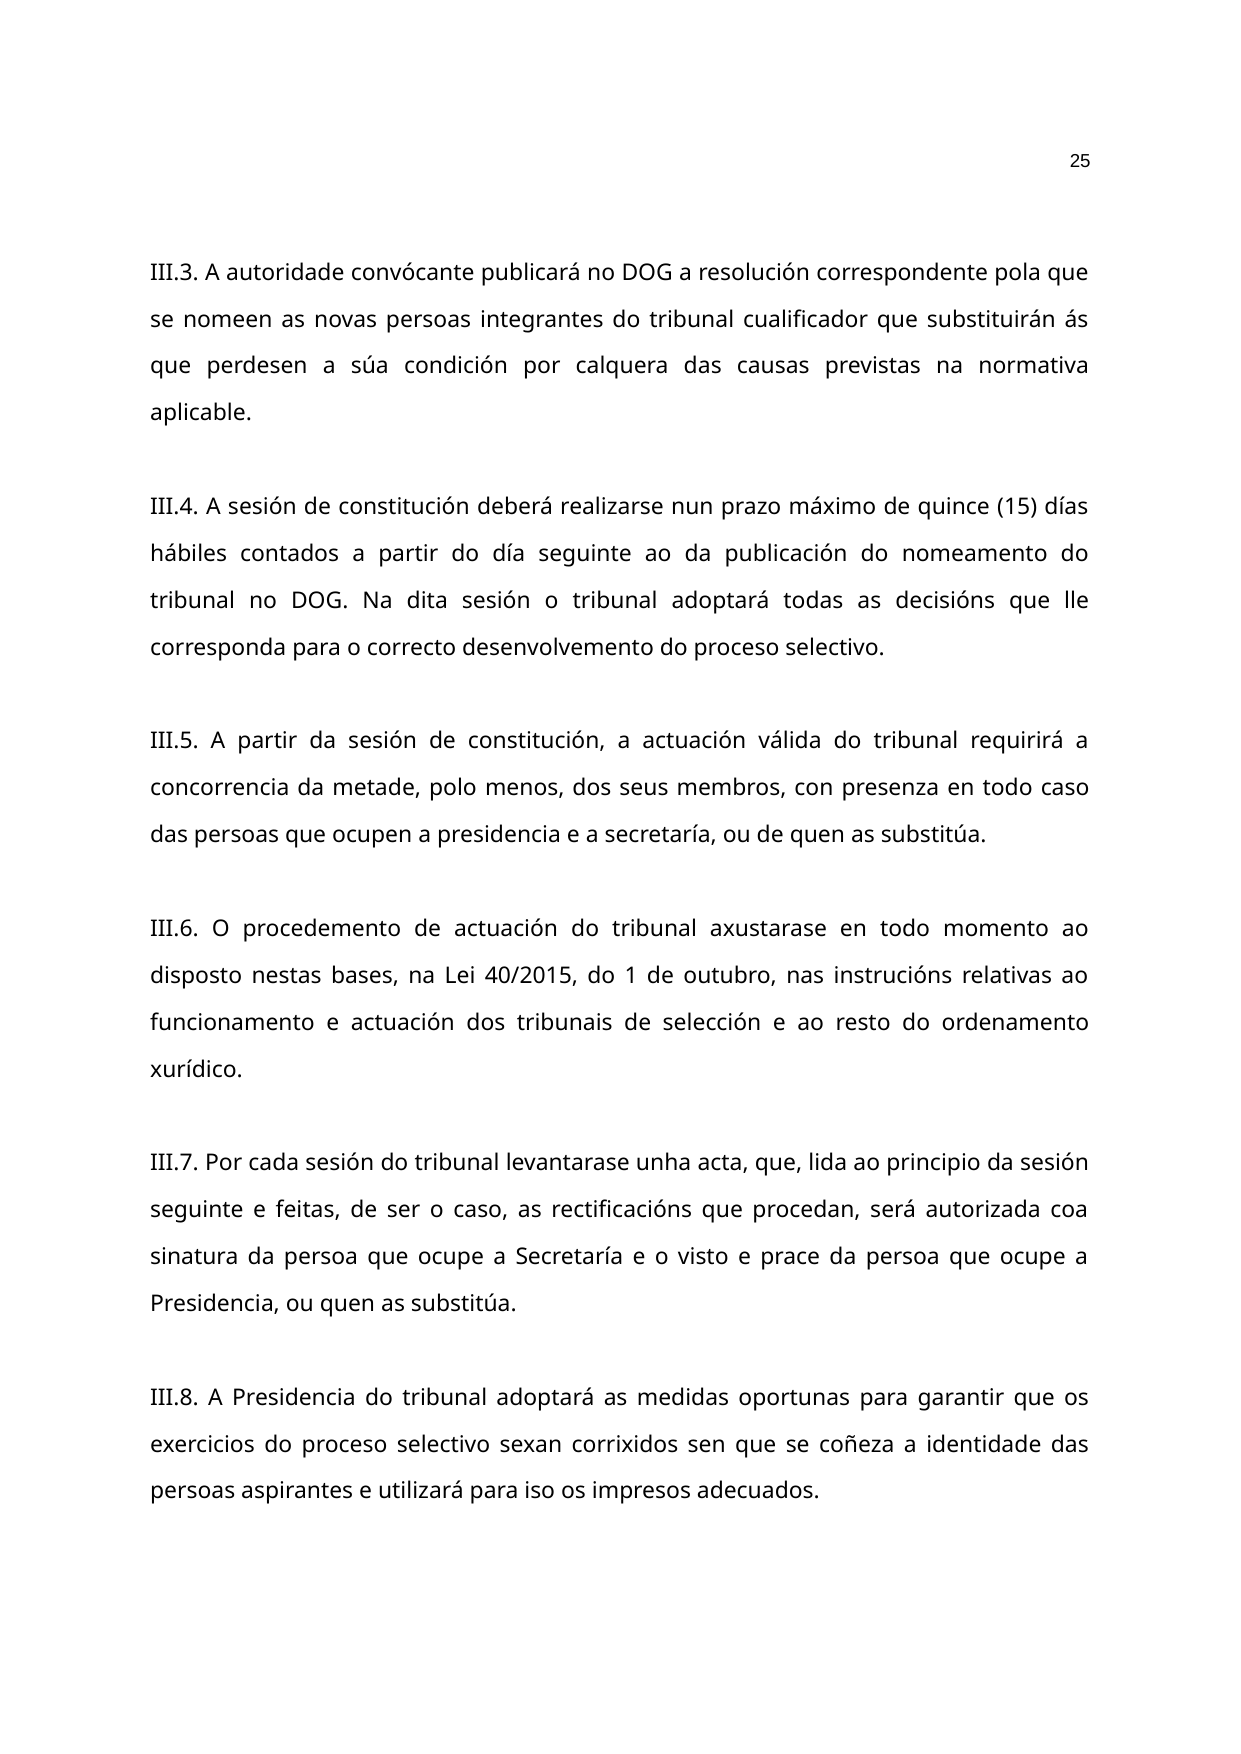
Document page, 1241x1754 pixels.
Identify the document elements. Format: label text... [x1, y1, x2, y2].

text III.5. A partir da sesión de constitución, a actuación válida do tribunal requirirá a concorrencia da metade, polo menos, dos seus membros, con presenza en todo caso das persoas que ocupen a presidencia e a secretaría, ou de quen as substitúa. [150, 724, 1090, 849]
text III.8. A Presidencia do tribunal adoptará as medidas oportunas para garantir que os exercicios do proceso selectivo sexan corrixidos sen que se coñeza a identidade das persoas aspirantes e utilizará para iso os impresos adecuados. [150, 1381, 1090, 1506]
text III.3. A autoridade convócante publicará no DOG a resolución correspondente pola que se nomeen as novas persoas integrantes do tribunal cualificador que substituirán ás que perdesen a súa condición por calquera das causas previstas na normativa aplicable. [150, 256, 1090, 428]
text III.4. A sesión de constitución deberá realizarse nun prazo máximo de quince (15) días hábiles contados a partir do día seguinte ao da publicación do nomeamento do tribunal no DOG. Na dita sesión o tribunal adoptará todas as decisións que lle corresponda para o correcto desenvolvemento do proceso selectivo. [150, 490, 1090, 662]
text III.6. O procedemento de actuación do tribunal axustarase en todo momento ao disposto nestas bases, na Lei 40/2015, do 1 de outubro, nas instrucións relativas ao funcionamento e actuación dos tribunais de selección e ao resto do ordenamento xurídico. [150, 912, 1090, 1084]
text III.7. Por cada sesión do tribunal levantarase unha acta, que, lida ao principio da sesión seguinte e feitas, de ser o caso, as rectificacións que procedan, será autorizada coa sinatura da persoa que ocupe a Secretaría e o visto e prace da persoa que ocupe a Presidencia, ou quen as substitúa. [150, 1146, 1090, 1318]
